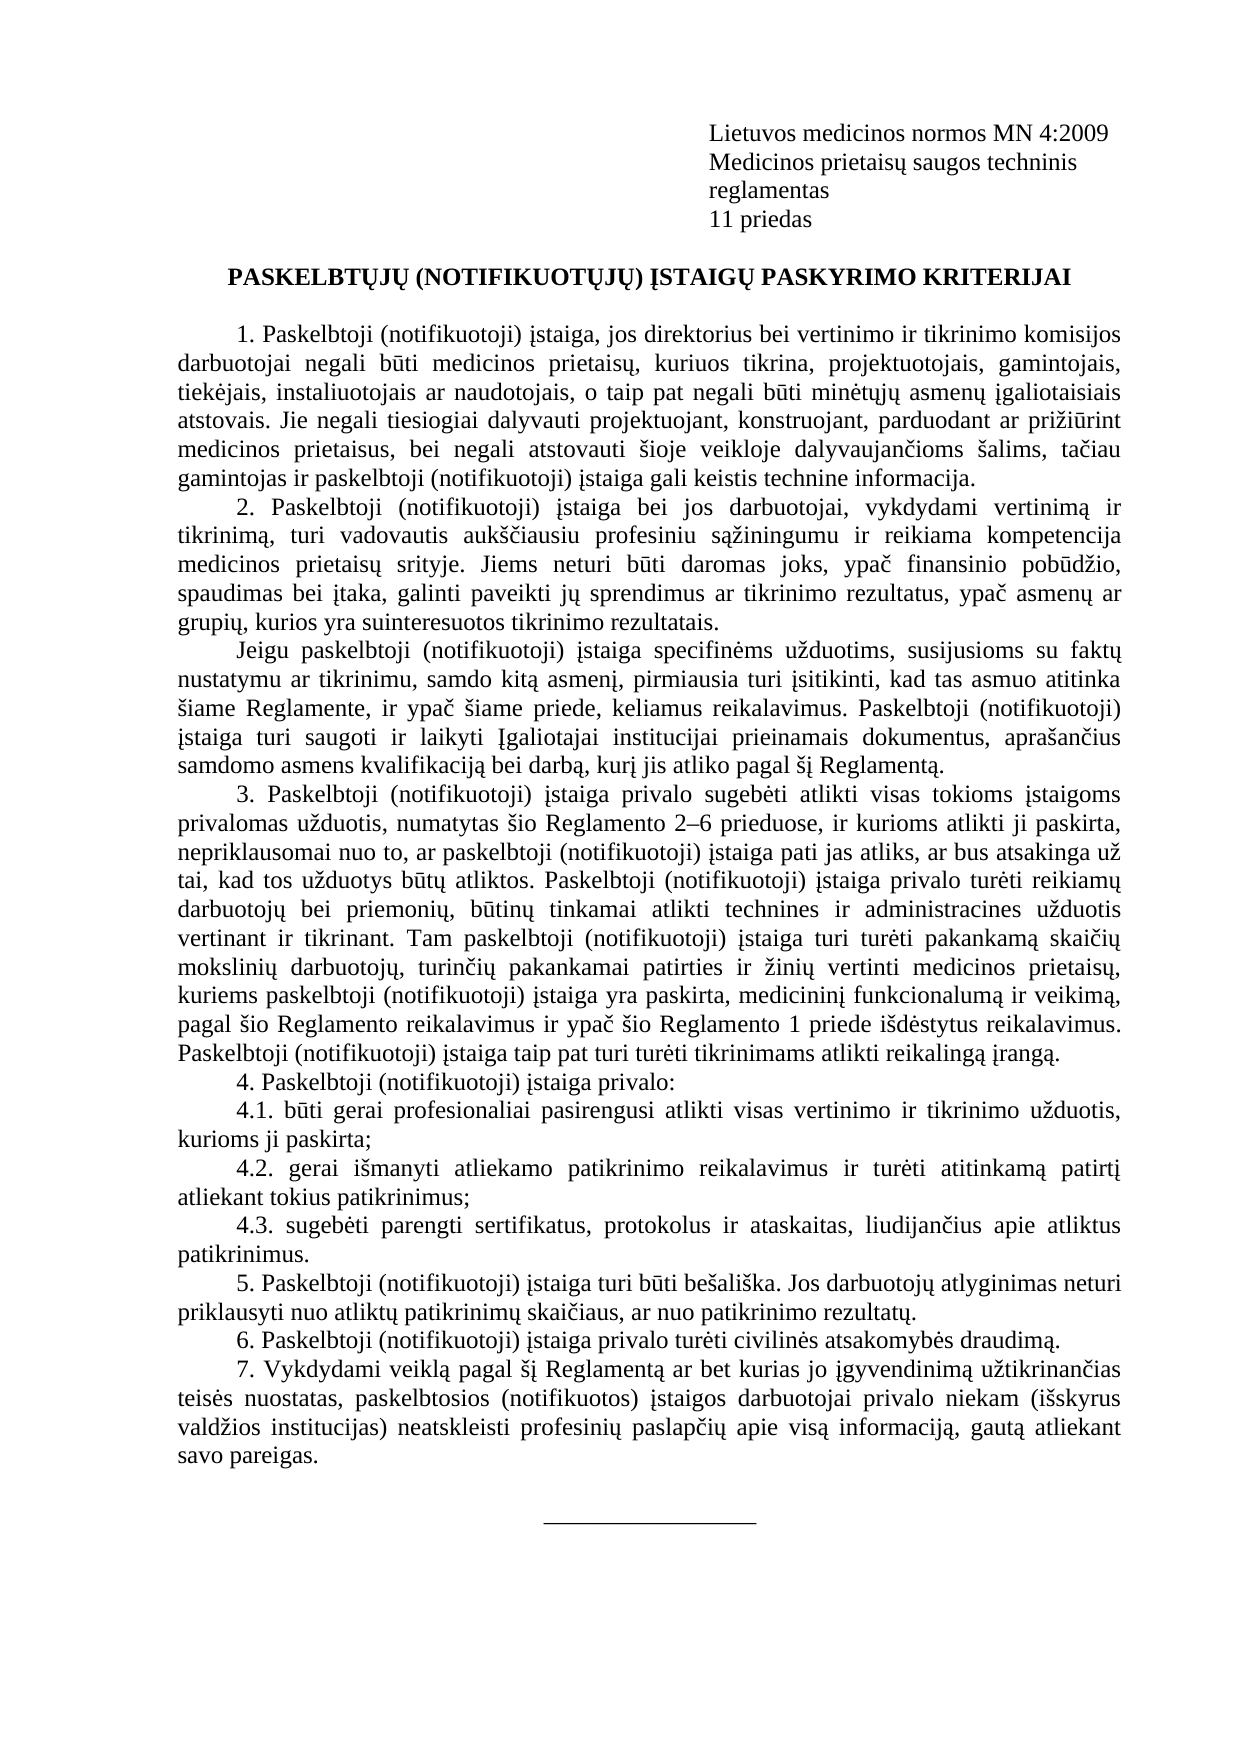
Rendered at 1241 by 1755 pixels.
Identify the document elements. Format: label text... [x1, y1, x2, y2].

text Medicinos prietaisų saugos techninis [177, 147, 1122, 176]
text 3. Paskelbtoji (notifikuotoji) įstaiga privalo sugebėti atlikti visas tokioms įstaigoms privalomas užduotis, numatytas šio Reglamento 2–6 prieduose, ir kurioms atlikti ji paskirta, nepriklausomai nuo to, ar paskelbtoji (notifikuotoji) įstaiga pati jas atliks, ar bus atsakinga už tai, kad tos užduotys būtų atliktos. Paskelbtoji (notifikuotoji) įstaiga privalo turėti reikiamų darbuotojų bei priemonių, būtinų tinkamai atlikti technines ir administracines užduotis vertinant ir tikrinant. Tam paskelbtoji (notifikuotoji) įstaiga turi turėti pakankamą skaičių mokslinių darbuotojų, turinčių pakankamai patirties ir žinių vertinti medicinos prietaisų, kuriems paskelbtoji (notifikuotoji) įstaiga yra paskirta, medicininį funkcionalumą ir veikimą, pagal šio Reglamento reikalavimus ir ypač šio Reglamento 1 priede išdėstytus reikalavimus. Paskelbtoji (notifikuotoji) įstaiga taip pat turi turėti tikrinimams atlikti reikalingą įrangą. [177, 779, 1122, 1067]
text _________________ [177, 1498, 1122, 1527]
text 7. Vykdydami veiklą pagal šį Reglamentą ar bet kurias jo įgyvendinimą užtikrinančias teisės nuostatas, paskelbtosios (notifikuotos) įstaigos darbuotojai privalo niekam (išskyrus valdžios institucijas) neatskleisti profesinių paslapčių apie visą informaciją, gautą atliekant savo pareigas. [177, 1354, 1122, 1469]
text 4.3. sugebėti parengti sertifikatus, protokolus ir ataskaitas, liudijančius apie atliktus patikrinimus. [177, 1211, 1122, 1268]
text Lietuvos medicinos normos MN 4:2009 [709, 118, 1122, 147]
text 4.1. būti gerai profesionaliai pasirengusi atlikti visas vertinimo ir tikrinimo užduotis, kurioms ji paskirta; [177, 1096, 1122, 1153]
text Jeigu paskelbtoji (notifikuotoji) įstaiga specifinėms užduotims, susijusioms su faktų nustatymu ar tikrinimu, samdo kitą asmenį, pirmiausia turi įsitikinti, kad tas asmuo atitinka šiame Reglamente, ir ypač šiame priede, keliamus reikalavimus. Paskelbtoji (notifikuotoji) įstaiga turi saugoti ir laikyti Įgaliotajai institucijai prieinamais dokumentus, aprašančius samdomo asmens kvalifikaciją bei darbą, kurį jis atliko pagal šį Reglamentą. [177, 636, 1122, 779]
text 4. Paskelbtoji (notifikuotoji) įstaiga privalo: [177, 1067, 1122, 1096]
text 5. Paskelbtoji (notifikuotoji) įstaiga turi būti bešališka. Jos darbuotojų atlyginimas neturi priklausyti nuo atliktų patikrinimų skaičiaus, ar nuo patikrinimo rezultatų. [177, 1268, 1122, 1326]
text 11 priedas [177, 204, 1122, 233]
text 6. Paskelbtoji (notifikuotoji) įstaiga privalo turėti civilinės atsakomybės draudimą. [177, 1326, 1122, 1354]
text PASKELBTŲJŲ (NOTIFIKUOTŲJŲ) ĮSTAIGŲ PASKYRIMO KRITERIJAI [177, 262, 1122, 291]
text 1. Paskelbtoji (notifikuotoji) įstaiga, jos direktorius bei vertinimo ir tikrinimo komisijos darbuotojai negali būti medicinos prietaisų, kuriuos tikrina, projektuotojais, gamintojais, tiekėjais, instaliuotojais ar naudotojais, o taip pat negali būti minėtųjų asmenų įgaliotaisiais atstovais. Jie negali tiesiogiai dalyvauti projektuojant, konstruojant, parduodant ar prižiūrint medicinos prietaisus, bei negali atstovauti šioje veikloje dalyvaujančioms šalims, tačiau gamintojas ir paskelbtoji (notifikuotoji) įstaiga gali keistis technine informacija. [177, 319, 1122, 492]
text 4.2. gerai išmanyti atliekamo patikrinimo reikalavimus ir turėti atitinkamą patirtį atliekant tokius patikrinimus; [177, 1153, 1122, 1211]
text 2. Paskelbtoji (notifikuotoji) įstaiga bei jos darbuotojai, vykdydami vertinimą ir tikrinimą, turi vadovautis aukščiausiu profesiniu sąžiningumu ir reikiama kompetencija medicinos prietaisų srityje. Jiems neturi būti daromas joks, ypač finansinio pobūdžio, spaudimas bei įtaka, galinti paveikti jų sprendimus ar tikrinimo rezultatus, ypač asmenų ar grupių, kurios yra suinteresuotos tikrinimo rezultatais. [177, 492, 1122, 636]
text reglamentas [177, 176, 1122, 204]
